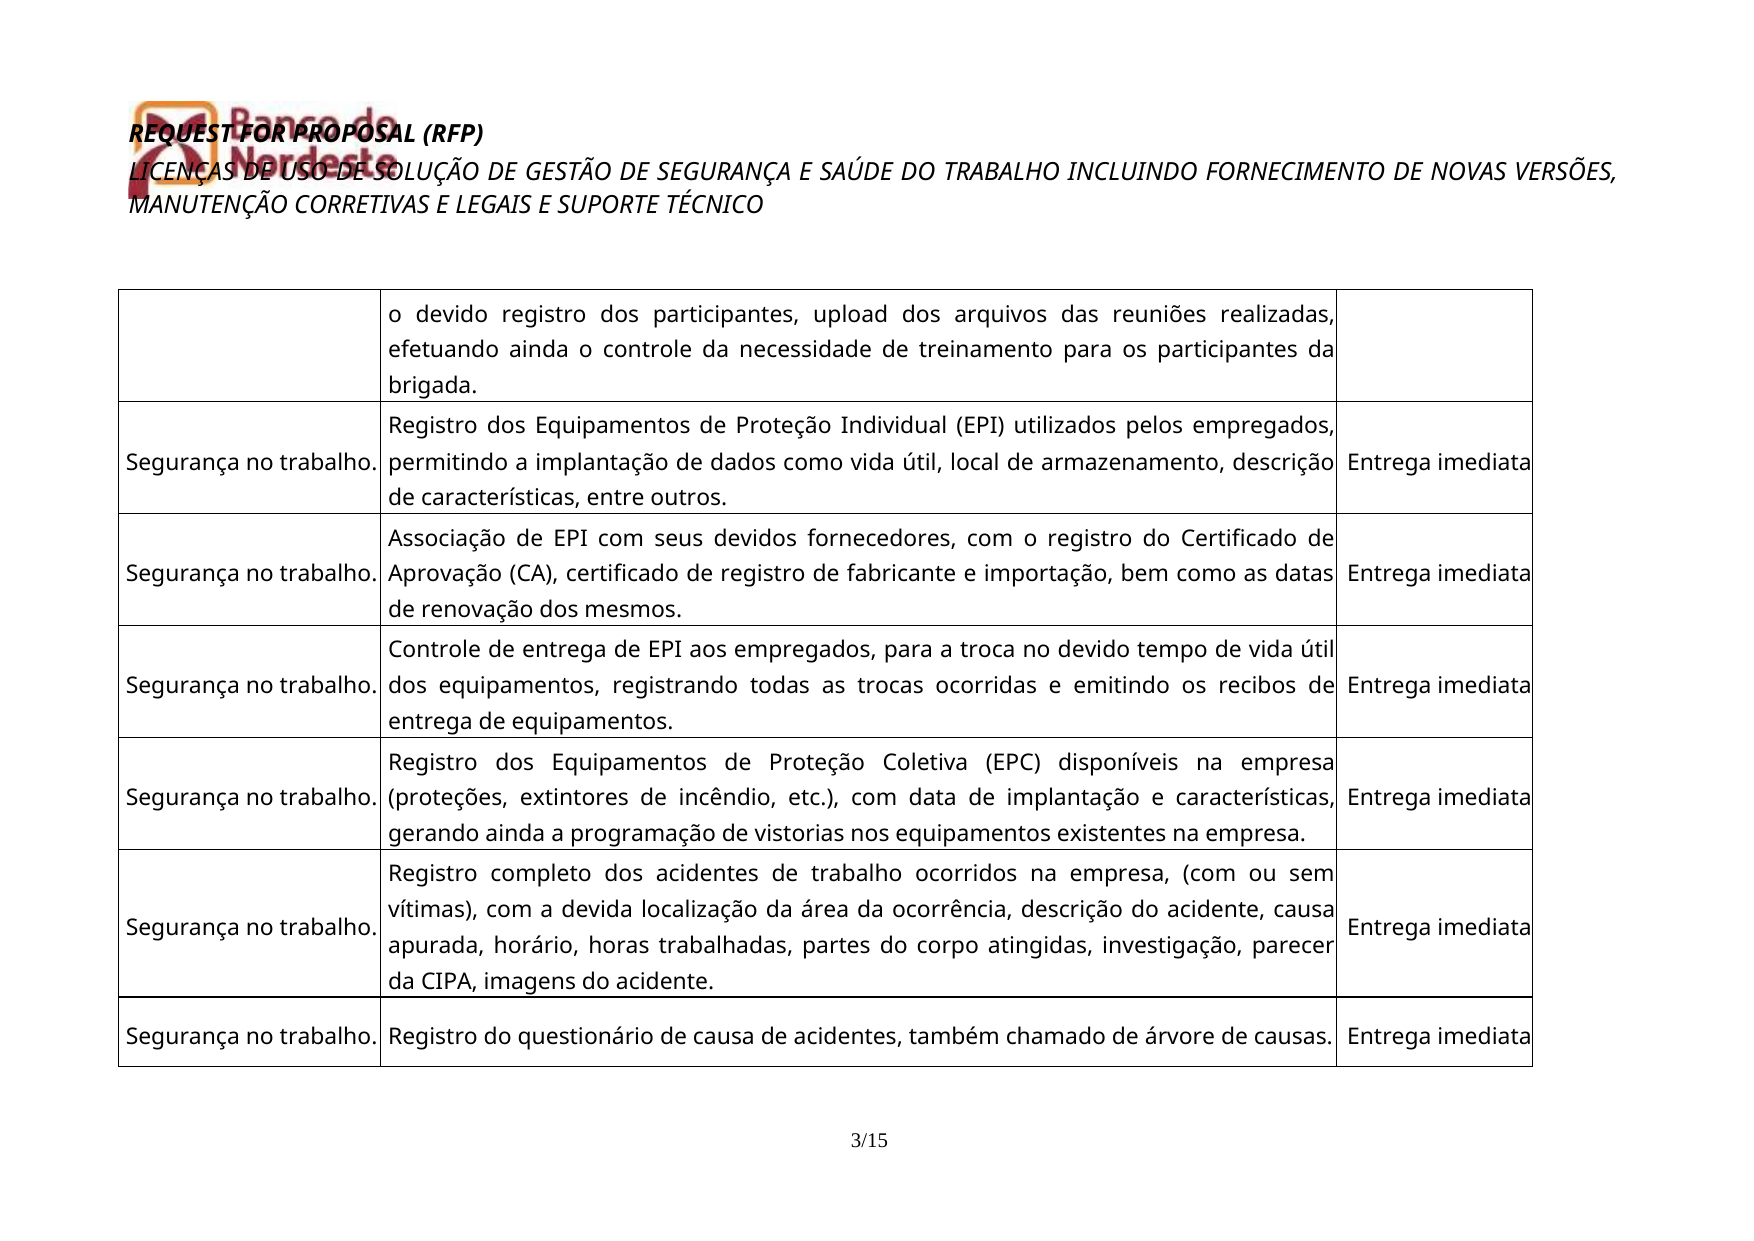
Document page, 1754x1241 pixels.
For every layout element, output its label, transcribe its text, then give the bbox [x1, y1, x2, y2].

table_cell Segurança no trabalho. [119, 998, 380, 1066]
table_cell Registro completo dos acidentes de trabalho ocorridos na empresa, (com ou sem vítimas), com a devida localização da área da ocorrência, descrição do acidente, causa apurada, horário, horas trabalhadas, partes do corpo atingidas, investigação, parecer da CIPA, imagens do acidente. [381, 850, 1336, 996]
table_cell Entrega imediata [1337, 850, 1532, 996]
table_cell Entrega imediata [1337, 738, 1532, 848]
table_cell Registro dos Equipamentos de Proteção Individual (EPI) utilizados pelos empregados, permitindo a implantação de dados como vida útil, local de armazenamento, descrição de características, entre outros. [381, 402, 1336, 513]
table_cell [119, 290, 380, 401]
table_cell Controle de entrega de EPI aos empregados, para a troca no devido tempo de vida útil dos equipamentos, registrando todas as trocas ocorridas e emitindo os recibos de entrega de equipamentos. [381, 626, 1336, 737]
picture [128, 101, 397, 199]
table_cell Segurança no trabalho. [119, 850, 380, 996]
table_cell Associação de EPI com seus devidos fornecedores, com o registro do Certificado de Aprovação (CA), certificado de registro de fabricante e importação, bem como as datas de renovação dos mesmos. [381, 514, 1336, 624]
table_cell Registro do questionário de causa de acidentes, também chamado de árvore de causas. [381, 998, 1336, 1066]
table_cell o devido registro dos participantes, upload dos arquivos das reuniões realizadas, efetuando ainda o controle da necessidade de treinamento para os participantes da brigada. [381, 290, 1336, 401]
table_cell Entrega imediata [1337, 998, 1532, 1066]
picture [389, 164, 397, 178]
table_cell Registro dos Equipamentos de Proteção Coletiva (EPC) disponíveis na empresa (proteções, extintores de incêndio, etc.), com data de implantação e características, gerando ainda a programação de vistorias nos equipamentos existentes na empresa. [381, 738, 1336, 848]
table_cell Segurança no trabalho. [119, 738, 380, 848]
table_cell Segurança no trabalho. [119, 626, 380, 737]
table_cell Entrega imediata [1337, 514, 1532, 624]
table_cell Entrega imediata [1337, 626, 1532, 737]
table_cell [1337, 290, 1532, 401]
table_cell Segurança no trabalho. [119, 514, 380, 624]
table_cell Segurança no trabalho. [119, 402, 380, 513]
table_cell Entrega imediata [1337, 402, 1532, 513]
